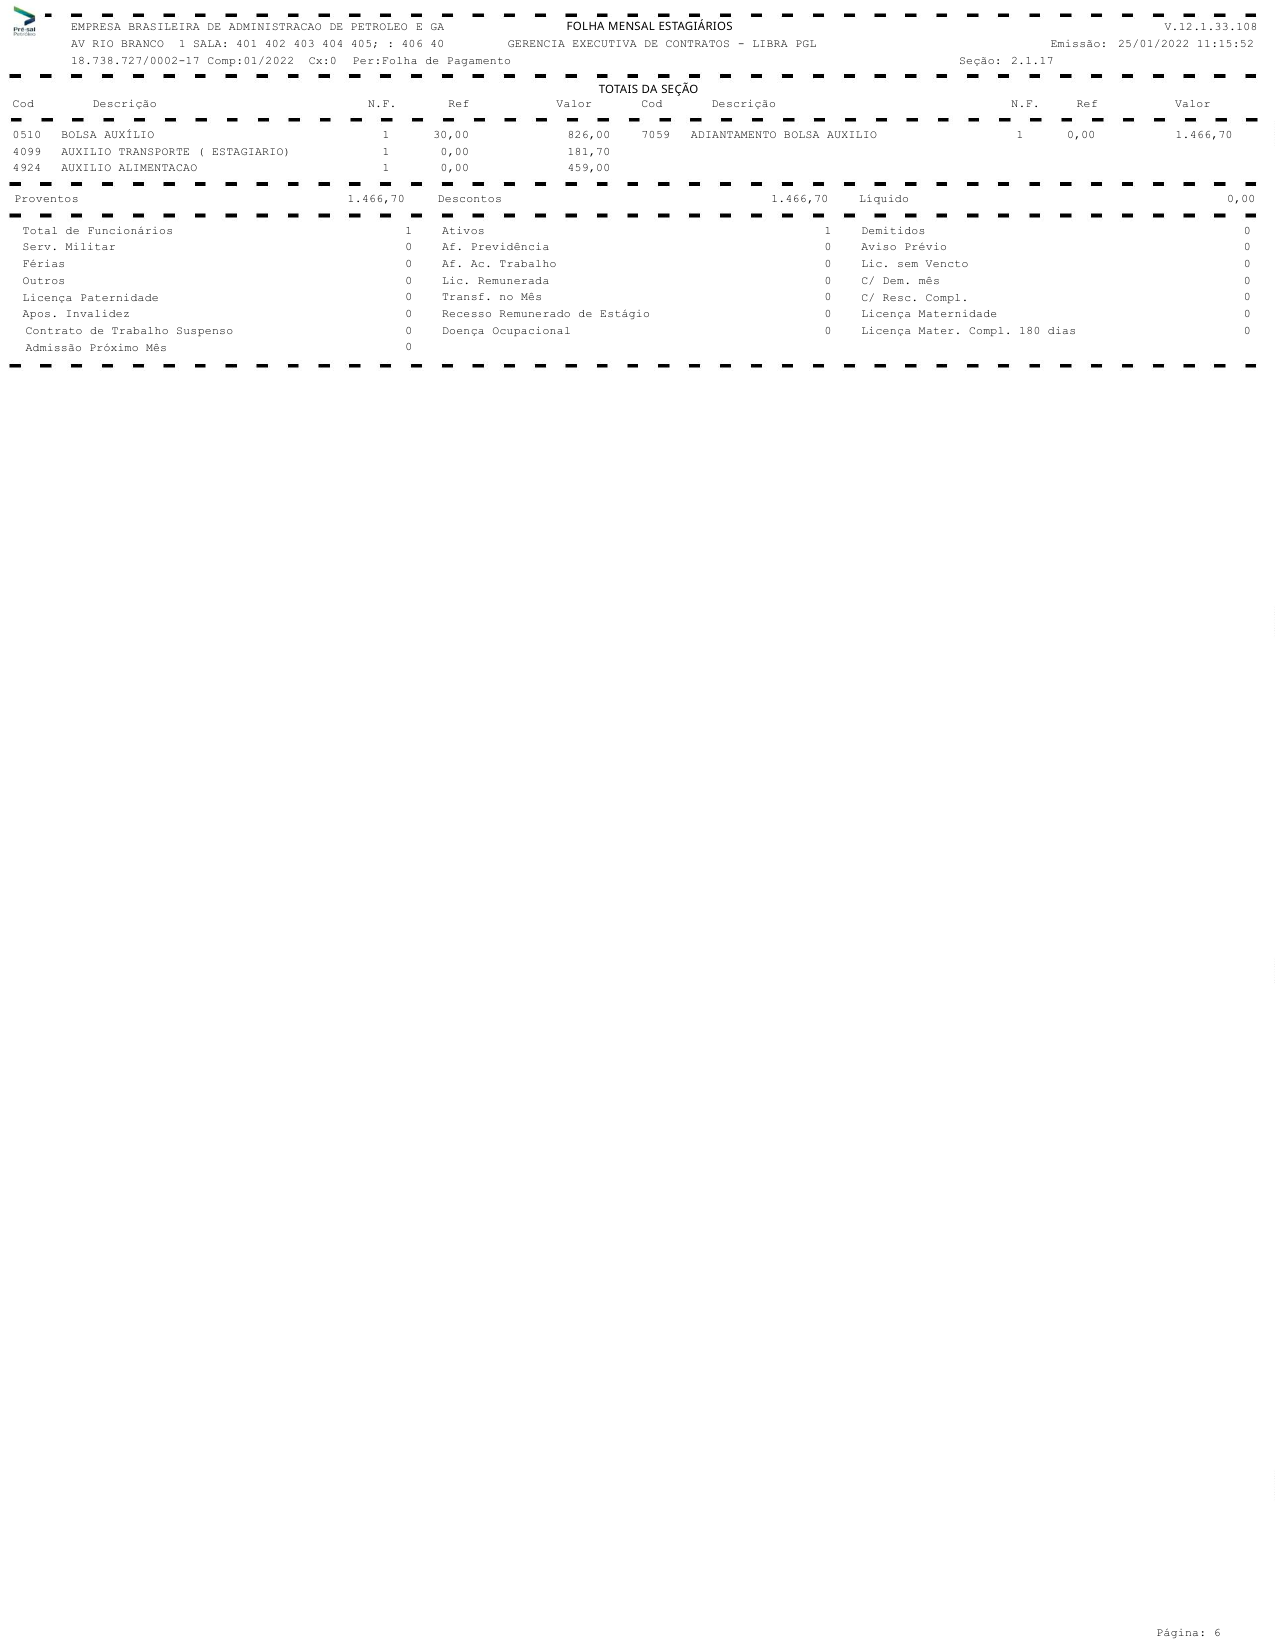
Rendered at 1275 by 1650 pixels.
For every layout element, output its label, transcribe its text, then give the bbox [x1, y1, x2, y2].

text N.F. [368, 97, 414, 111]
text C/ Dem. mês [861, 273, 986, 287]
text Admissão Próximo Mês [25, 340, 259, 354]
text 510 [20, 127, 58, 141]
text 7059 [641, 127, 687, 141]
text Licença Paternidade [22, 290, 259, 304]
text AUXILIO ALIMENTACAO [61, 161, 316, 174]
text TOTAIS DA SEÇÃO [598, 82, 723, 96]
text C/ Resc. Compl. [861, 290, 1018, 304]
text AV RIO BRANCO 1 SALA: 401 402 403 404 405; : 406 40 [71, 37, 469, 50]
text 0 [405, 323, 429, 337]
text 0 [1244, 257, 1268, 270]
text 0 [405, 240, 429, 253]
text 25/01/2022 11:15:52 [1118, 37, 1275, 50]
text Serv. Militar [22, 240, 196, 253]
text 0 [1244, 240, 1268, 253]
text 459,00 [567, 161, 627, 174]
text Cod [641, 97, 680, 111]
text FOLHA MENSAL ESTAGIÁRIOS [566, 20, 764, 33]
text 4 [12, 161, 20, 174]
text Proventos [14, 191, 96, 205]
text 8.738.727/0002-17 Comp:01/2022 Cx:0 Per:Folha de Pagamento [78, 53, 536, 67]
text 30,00 [433, 127, 486, 141]
text 0 [824, 307, 849, 320]
text Ativos [442, 223, 502, 237]
text EMPRESA BRASILEIRA DE ADMINISTRACAO DE PETROLEO E GA [71, 20, 469, 33]
text Descrição [92, 97, 174, 111]
text BOLSA AUXÍLIO [61, 127, 172, 141]
text Líquido [859, 191, 926, 205]
text Af. Ac. Trabalho [442, 257, 574, 270]
text Transf. no Mês [442, 290, 574, 303]
text Cod [12, 97, 51, 111]
text 1 [382, 144, 407, 158]
text N.F. [1011, 97, 1057, 111]
text GERENCIA EXECUTIVA DE CONTRATOS - LIBRA PGL [508, 37, 842, 50]
text 181,70 [567, 144, 627, 158]
text Lic. Remunerada [442, 273, 574, 287]
text 826,00 [567, 127, 627, 141]
text 0 [824, 273, 849, 287]
text 1 [824, 223, 849, 237]
text 1 [71, 53, 78, 67]
text 0 [824, 290, 849, 303]
text Férias [22, 257, 83, 270]
text 1 [405, 223, 429, 237]
text Página: 6 [1156, 1626, 1237, 1639]
text 4 [12, 144, 20, 158]
text Ref [1076, 97, 1115, 111]
text 1.466,70 [347, 192, 422, 205]
text 0 [824, 240, 849, 253]
text 0 [405, 340, 429, 353]
text 0 [824, 323, 849, 337]
text Apos. Invalidez [22, 307, 259, 320]
text 0,00 [440, 144, 486, 158]
text Licença Mater. Compl. 180 dias [861, 323, 1102, 337]
text 0,00 [440, 161, 486, 174]
text Recesso Remunerado de Estágio [442, 307, 675, 320]
text Demitidos [861, 223, 943, 237]
text Aviso Prévio [861, 240, 964, 253]
text 1.466,70 [1175, 127, 1250, 141]
text Valor [556, 97, 609, 111]
text Contrato de Trabalho Suspenso [25, 323, 259, 337]
text 0,00 [1067, 127, 1113, 141]
text 0 [405, 273, 429, 287]
text Total de Funcionários [22, 223, 196, 237]
text 0 [1244, 323, 1268, 337]
text 0 [405, 257, 429, 270]
text 0,00 [1227, 192, 1273, 205]
text 1 [382, 161, 407, 174]
text 0 [12, 127, 20, 141]
text 1.466,70 [771, 192, 846, 205]
text Doença Ocupacional [442, 323, 675, 337]
text Emissão: [1050, 37, 1118, 50]
text 0 [1244, 290, 1268, 303]
text 099 [20, 144, 58, 158]
text 0 [1244, 273, 1268, 287]
text 0 [1244, 223, 1268, 237]
picture [0, 0, 1275, 1650]
text Lic. sem Vencto [861, 257, 986, 270]
text Descrição [711, 97, 793, 111]
text Seção: 2.1.17 [959, 53, 1130, 67]
text 0 [824, 257, 849, 270]
text Af. Previdência [442, 240, 574, 253]
text Ref [448, 97, 487, 111]
text Outros [22, 273, 83, 287]
text AUXILIO TRANSPORTE ( ESTAGIARIO) [61, 144, 316, 158]
text ADIANTAMENTO BOLSA AUXILIO [691, 127, 902, 141]
text 0 [1244, 307, 1268, 320]
text 0 [405, 290, 429, 303]
text 1 [1016, 127, 1057, 141]
text Valor [1175, 97, 1228, 111]
text 1 [382, 127, 407, 141]
text 924 [20, 161, 58, 174]
text Licença Maternidade [861, 307, 1018, 320]
text Descontos [437, 191, 519, 205]
text 0 [405, 307, 429, 320]
text V.12.1.33.108 [1164, 20, 1275, 33]
